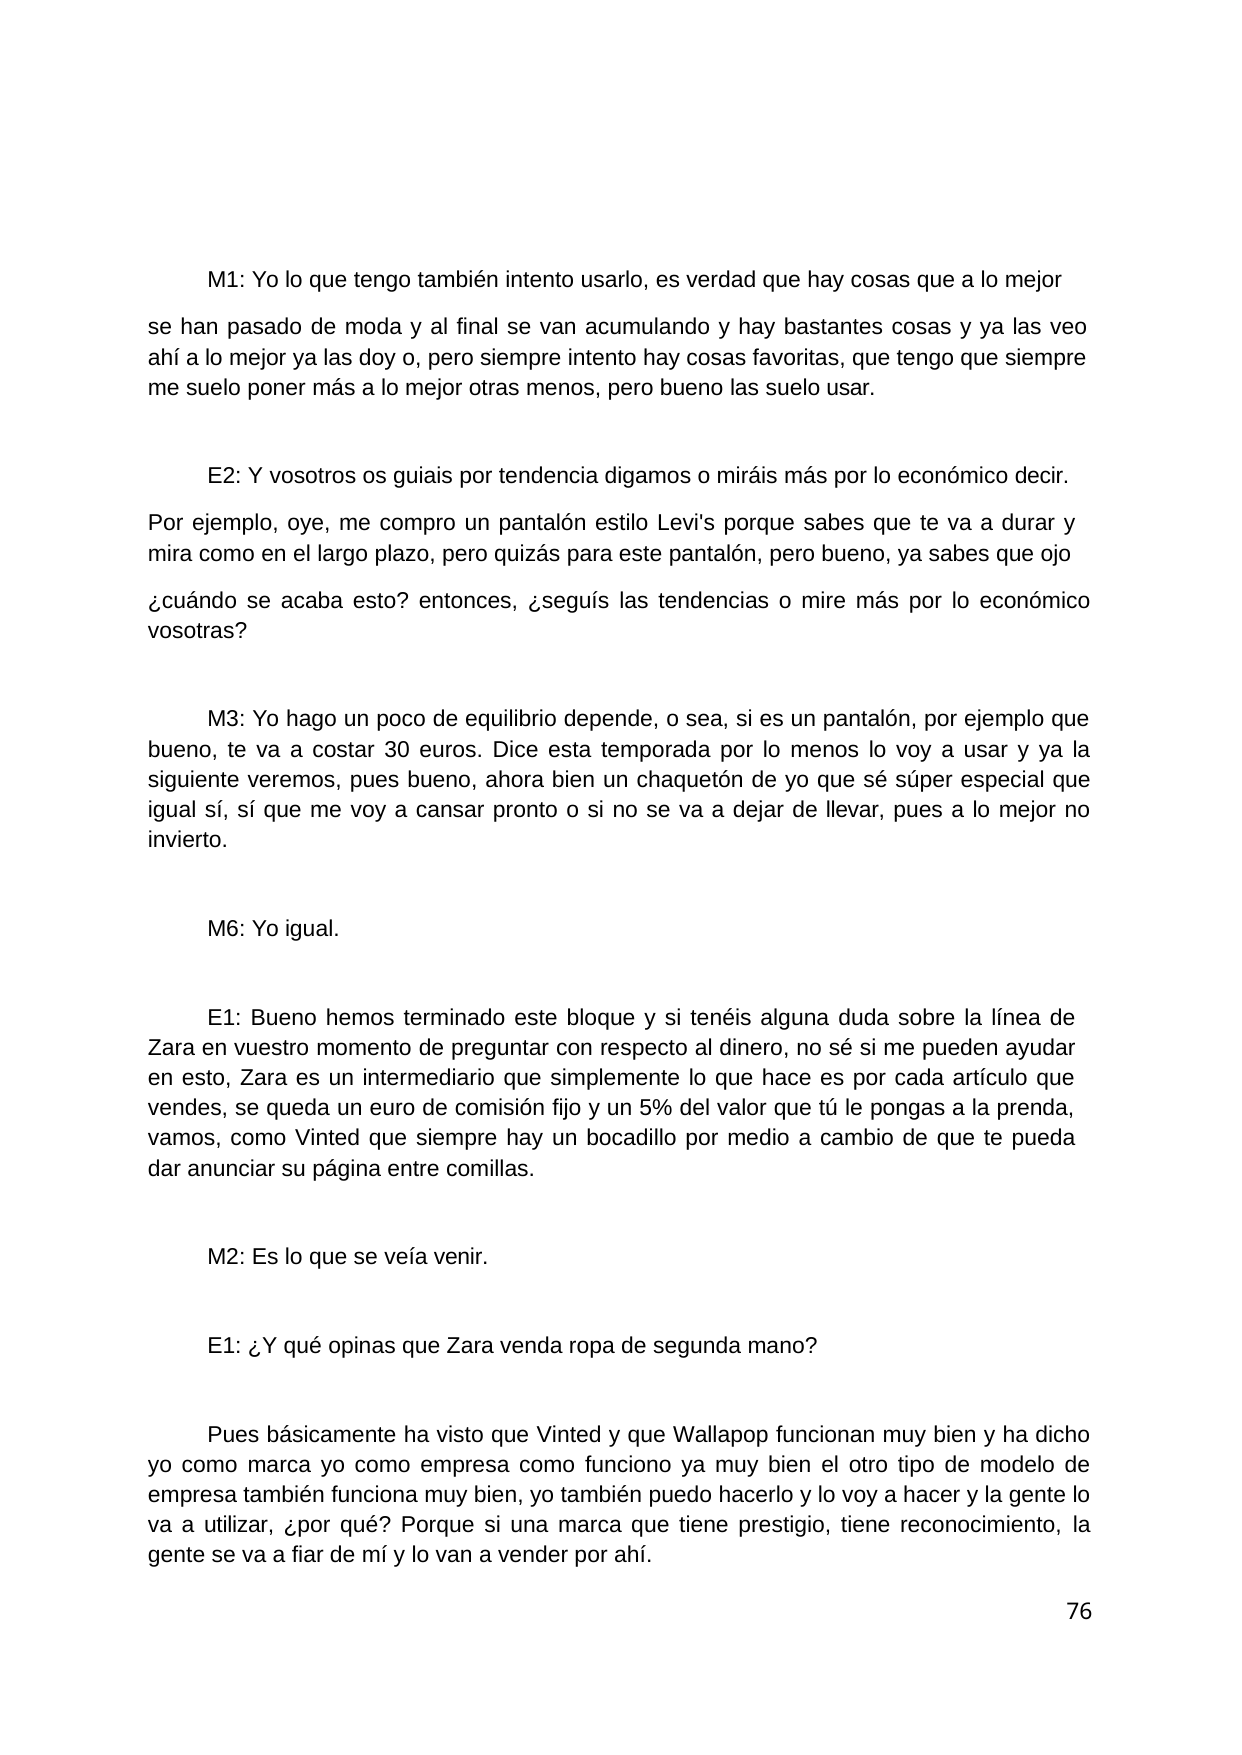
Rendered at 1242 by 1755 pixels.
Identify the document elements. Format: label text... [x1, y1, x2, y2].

text E2: Y vosotros os guiais por tendencia digamos o miráis más por lo económico decir. [207, 462, 1242, 489]
text Por ejemplo, oye, me compro un pantalón estilo Levi's porque sabes que te va a durar y mira como en el largo plazo, pero quizás para este pantalón, pero bueno, ya sabes que ojo [148, 509, 1075, 566]
text E1: ¿Y qué opinas que Zara venda ropa de segunda mano? [207, 1332, 1242, 1358]
text se han pasado de moda y al final se van acumulando y hay bastantes cosas y ya las veo ahí a lo mejor ya las doy o, pero siempre intento hay cosas favoritas, que tengo que siempre me suelo poner más a lo mejor otras menos, pero bueno las suelo usar. [148, 313, 1087, 400]
text M3: Yo hago un poco de equilibrio depende, o sea, si es un pantalón, por ejemplo que bueno, te va a costar 30 euros. Dice esta temporada por lo menos lo voy a usar y ya la siguiente veremos, pues bueno, ahora bien un chaquetón de yo que sé súper especial que igual sí, sí que me voy a cansar pronto o si no se va a dejar de llevar, pues a lo mejor no invierto. [148, 705, 1091, 853]
text M1: Yo lo que tengo también intento usarlo, es verdad que hay cosas que a lo mejor [207, 266, 1242, 293]
text Pues básicamente ha visto que Vinted y que Wallapop funcionan muy bien y ha dicho yo como marca yo como empresa como funciono ya muy bien el otro tipo de modelo de empresa también funciona muy bien, yo también puedo hacerlo y lo voy a hacer y la gente lo va a utilizar, ¿por qué? Porque si una marca que tiene prestigio, tiene reconocimiento, la gente se va a fiar de mí y lo van a vender por ahí. [148, 1421, 1091, 1568]
text E1: Bueno hemos terminado este bloque y si tenéis alguna duda sobre la línea de Zara en vuestro momento de preguntar con respecto al dinero, no sé si me pueden ayudar en esto, Zara es un intermediario que simplemente lo que hace es por cada artículo que vendes, se queda un euro de comisión fijo y un 5% del valor que tú le pongas a la prenda, vamos, como Vinted que siempre hay un bocadillo por medio a cambio de que te pueda dar anunciar su página entre comillas. [148, 1003, 1075, 1181]
text M6: Yo igual. [207, 915, 1242, 941]
text M2: Es lo que se veía venir. [207, 1243, 1242, 1269]
text ¿cuándo se acaba esto? entonces, ¿seguís las tendencias o mire más por lo económico vosotras? [148, 587, 1091, 643]
